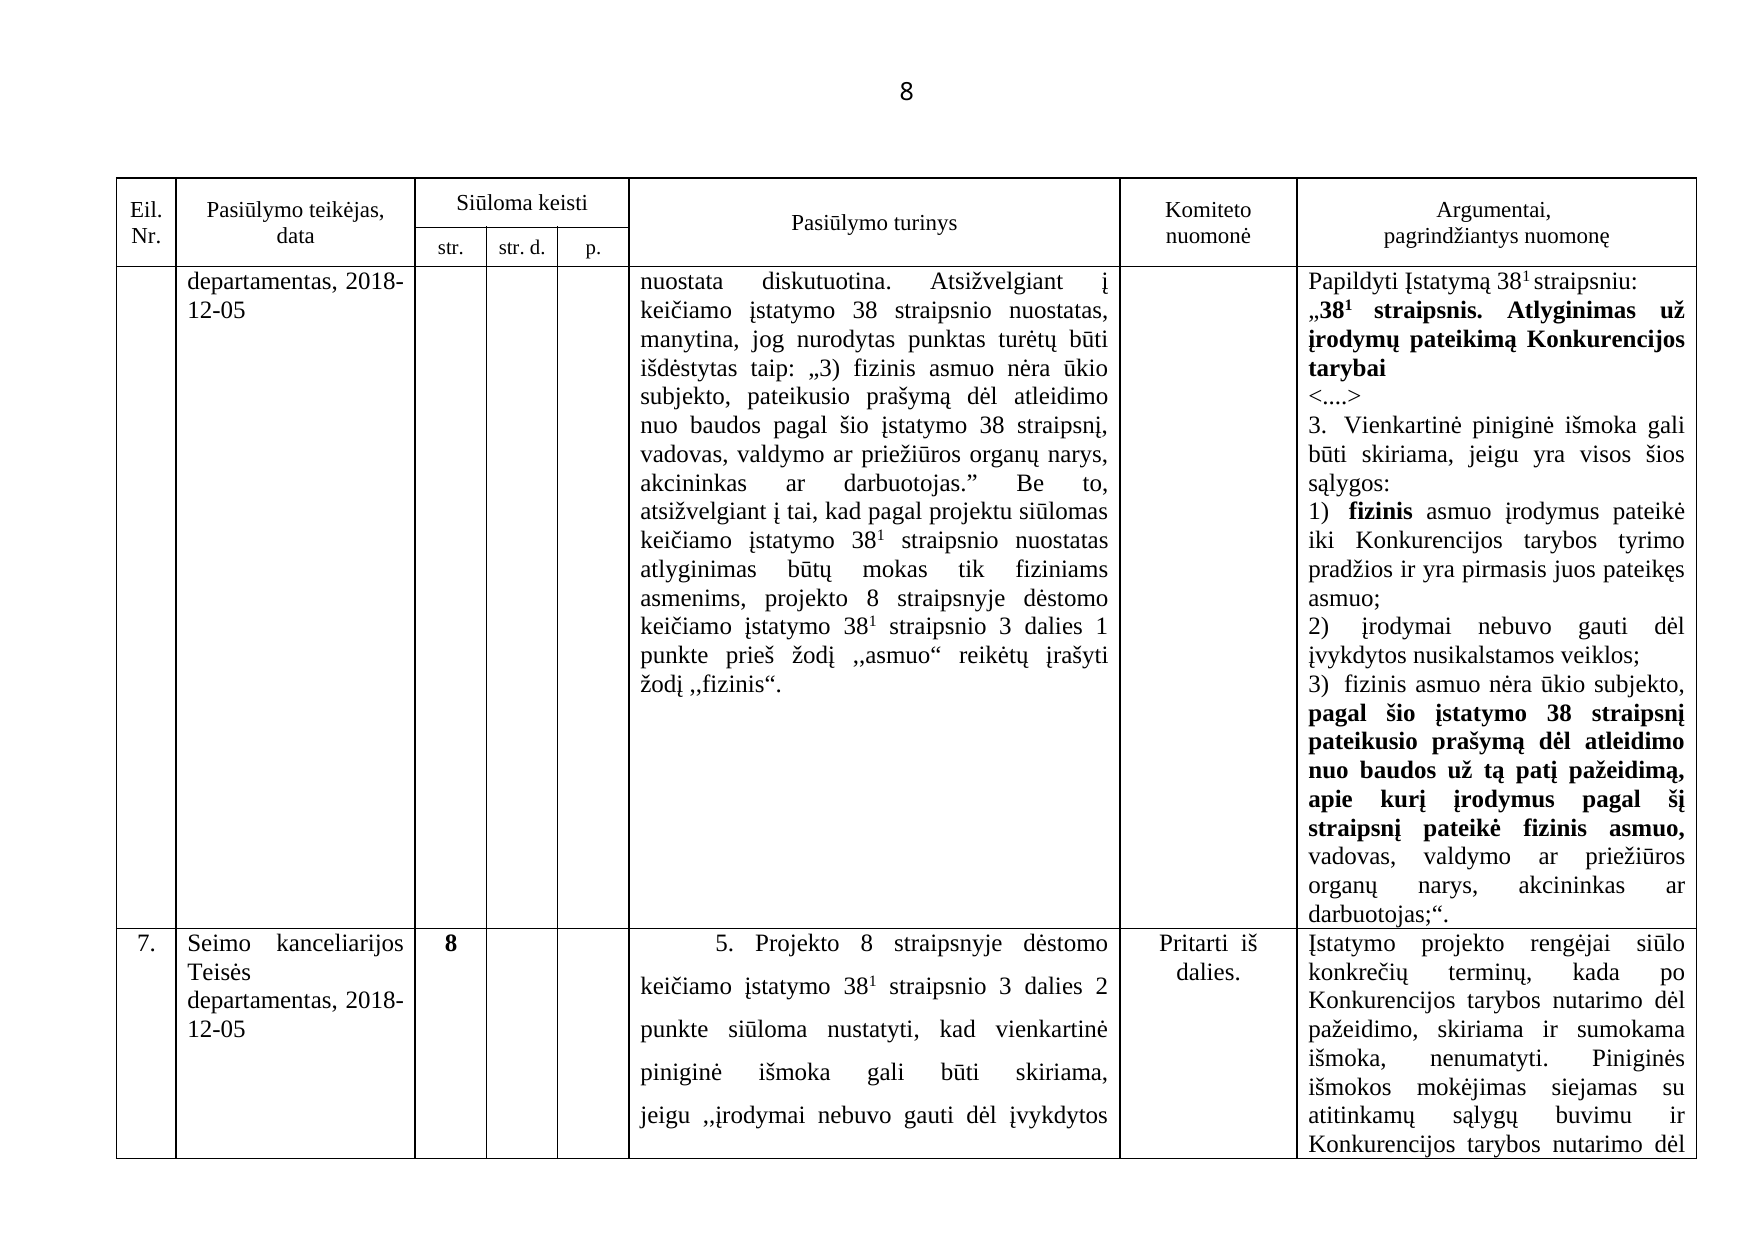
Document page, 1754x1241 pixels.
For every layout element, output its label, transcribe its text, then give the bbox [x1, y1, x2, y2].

table_cell nuostata diskutuotina. Atsižvelgiant į keičiamo įstatymo 38 straipsnio nuostatas, manytina, jog nurodytas punktas turėtų būti išdėstytas taip: „3) fizinis asmuo nėra ūkio subjekto, pateikusio prašymą dėl atleidimo nuo baudos pagal šio įstatymo 38 straipsnį, vadovas, valdymo ar priežiūros organų narys, akcininkas ar darbuotojas.” Be to, atsižvelgiant į tai, kad pagal projektu siūlomas keičiamo įstatymo 381 straipsnio nuostatas atlyginimas būtų mokas tik fiziniams asmenims, projekto 8 straipsnyje dėstomo keičiamo įstatymo 381 straipsnio 3 dalies 1 punkte prieš žodį ,,asmuo“ reikėtų įrašyti žodį ,,fizinis“. [630, 267, 1119, 928]
table_cell [416, 267, 486, 928]
table_cell [487, 929, 557, 1158]
table_cell Pritarti iš dalies. [1121, 929, 1296, 1158]
table_header Argumentai, pagrindžiantys nuomonę [1298, 179, 1696, 266]
table_cell Papildyti Įstatymą 381 straipsniu: „381 straipsnis. Atlyginimas už įrodymų pateikimą Konkurencijos tarybai <....> 3. Vienkartinė piniginė išmoka gali būti skiriama, jeigu yra visos šios sąlygos: 1) fizinis asmuo įrodymus pateikė iki Konkurencijos tarybos tyrimo pradžios ir yra pirmasis juos pateikęs asmuo; 2) įrodymai nebuvo gauti dėl įvykdytos nusikalstamos veiklos; 3) fizinis asmuo nėra ūkio subjekto, pagal šio įstatymo 38 straipsnį pateikusio prašymą dėl atleidimo nuo baudos už tą patį pažeidimą, apie kurį įrodymus pagal šį straipsnį pateikė fizinis asmuo, vadovas, valdymo ar priežiūros organų narys, akcininkas ar darbuotojas;“. [1298, 267, 1696, 928]
table_cell 7. [117, 929, 175, 1158]
table_cell [558, 929, 628, 1158]
table_cell 5. Projekto 8 straipsnyje dėstomo keičiamo įstatymo 381 straipsnio 3 dalies 2 punkte siūloma nustatyti, kad vienkartinė piniginė išmoka gali būti skiriama, jeigu ,,įrodymai nebuvo gauti dėl įvykdytos [630, 929, 1119, 1158]
table_cell 8 [416, 929, 486, 1158]
table_cell Įstatymo projekto rengėjai siūlo konkrečių terminų, kada po Konkurencijos tarybos nutarimo dėl pažeidimo, skiriama ir sumokama išmoka, nenumatyti. Piniginės išmokos mokėjimas siejamas su atitinkamų sąlygų buvimu ir Konkurencijos tarybos nutarimo dėl [1298, 929, 1696, 1158]
table_cell str. [416, 228, 486, 266]
table_cell [1121, 267, 1296, 928]
table_cell Seimo kanceliarijos Teisės departamentas, 2018-12-05 [177, 929, 414, 1158]
table_cell p. [558, 228, 628, 266]
table_cell str. d. [487, 228, 557, 266]
table_header Eil. Nr. [117, 179, 175, 266]
table_header Komiteto nuomonė [1121, 179, 1296, 266]
table_cell [487, 267, 557, 928]
table_cell departamentas, 2018-12-05 [177, 267, 414, 928]
table_header Pasiūlymo turinys [630, 179, 1119, 266]
table_cell [558, 267, 628, 928]
table_header Pasiūlymo teikėjas, data [177, 179, 414, 266]
table_header Siūloma keisti [416, 179, 628, 226]
table_cell [117, 267, 175, 928]
